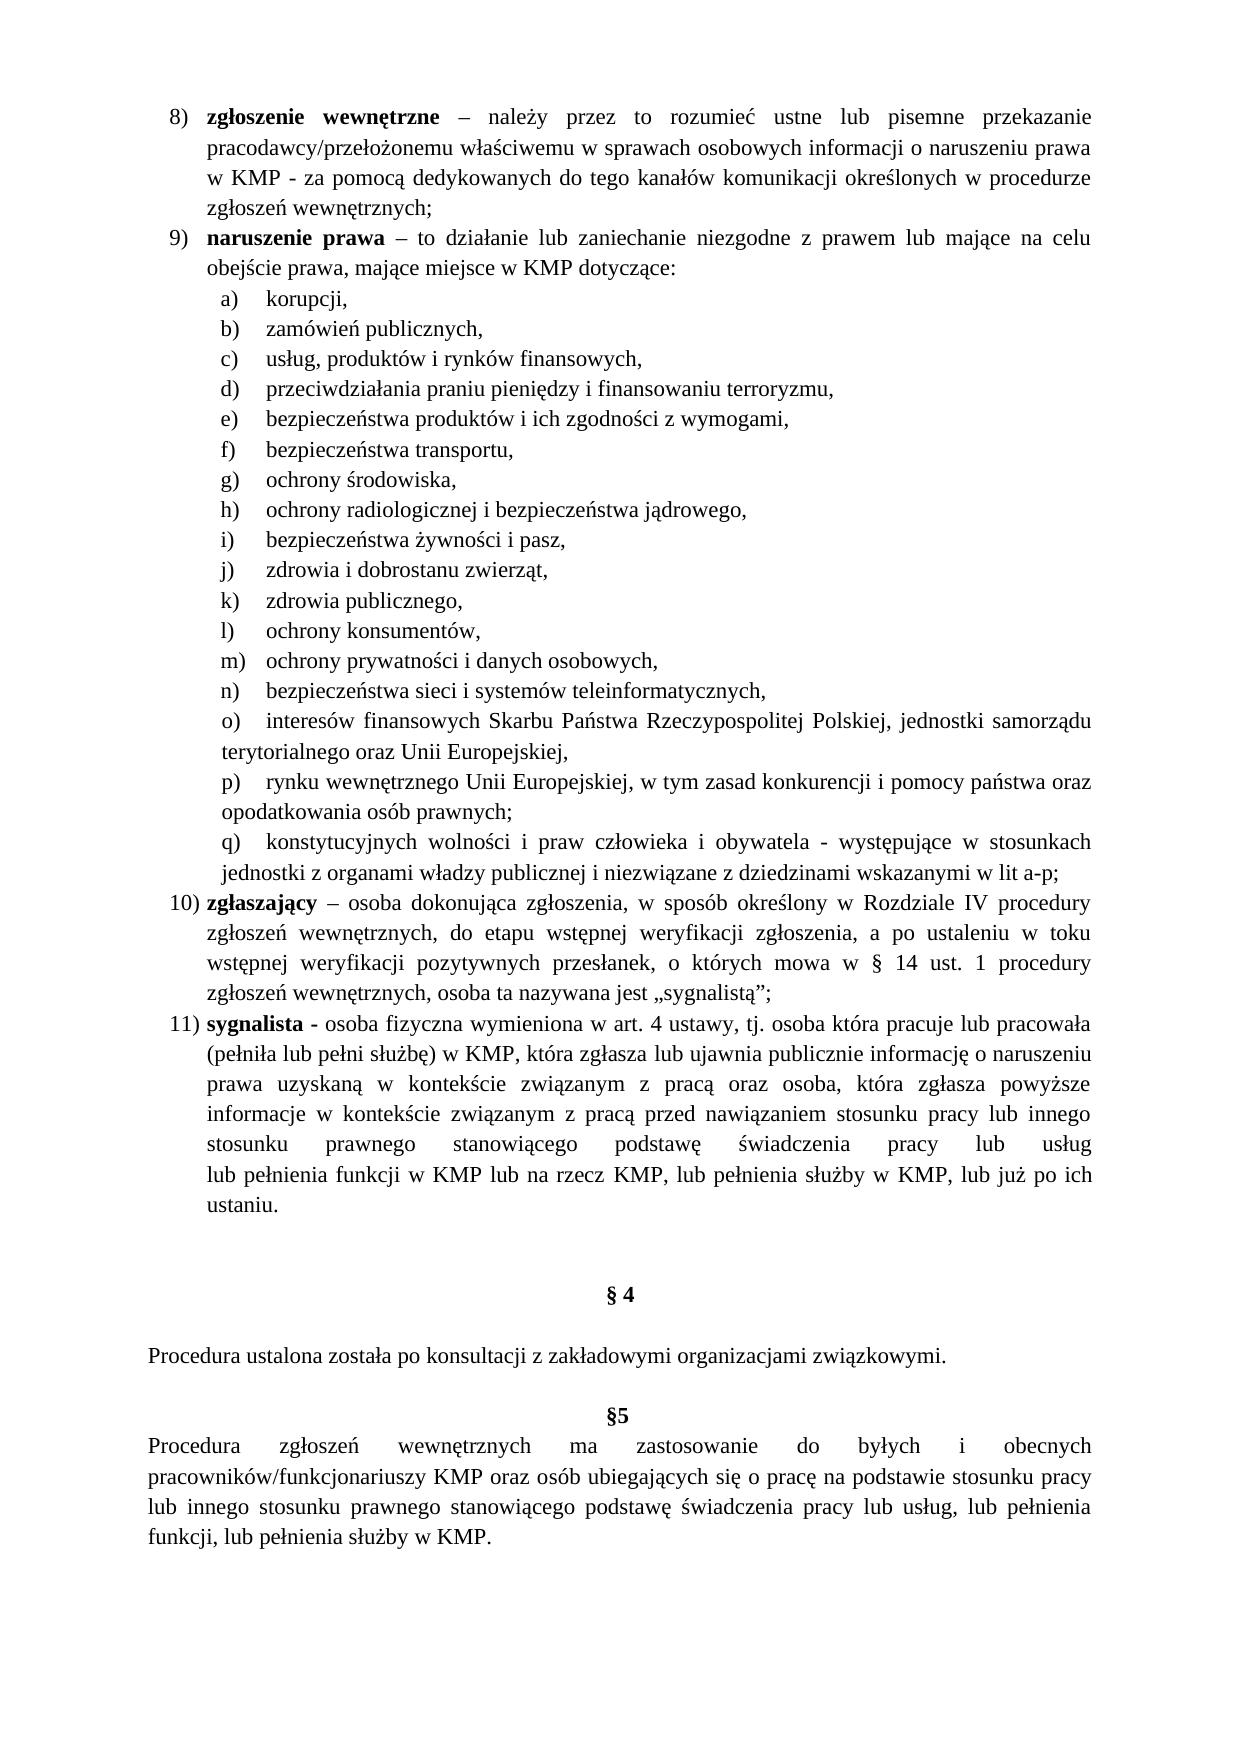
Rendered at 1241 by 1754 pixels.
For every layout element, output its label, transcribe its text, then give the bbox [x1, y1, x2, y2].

list zgłaszający – osoba dokonująca zgłoszenia, w sposób określony w Rozdziale IV procedury zgłoszeń wewnętrznych, do etapu wstępnej weryfikacji zgłoszenia, a po ustaleniu w toku wstępnej weryfikacji pozytywnych przesłanek, o których mowa w § 14 ust. 1 procedury zgłoszeń wewnętrznych, osoba ta nazywana jest „sygnalistą”; [169, 889, 1093, 1006]
list bezpieczeństwa żywności i pasz, [207, 526, 1093, 553]
list rynku wewnętrznego Unii Europejskiej, w tym zasad konkurencji i pomocy państwa oraz opodatkowania osób prawnych; [221, 768, 1093, 824]
list ochrony radiologicznej i bezpieczeństwa jądrowego, [207, 496, 1093, 522]
list §5 [148, 1402, 1093, 1429]
list konstytucyjnych wolności i praw człowieka i obywatela - występujące w stosunkach jednostki z organami władzy publicznej i niezwiązane z dziedzinami wskazanymi w lit a-p; [221, 828, 1093, 885]
list ochrony konsumentów, [207, 617, 1093, 643]
list Procedura zgłoszeń wewnętrznych ma zastosowanie do byłych i obecnych pracowników/funkcjonariuszy KMP oraz osób ubiegających się o pracę na podstawie stosunku pracy lub innego stosunku prawnego stanowiącego podstawę świadczenia pracy lub usług, lub pełnienia funkcji, lub pełnienia służby w KMP. [148, 1433, 1093, 1549]
list bezpieczeństwa sieci i systemów teleinformatycznych, [207, 677, 1093, 704]
list przeciwdziałania praniu pieniędzy i finansowaniu terroryzmu, [207, 375, 1093, 402]
list bezpieczeństwa transportu, [207, 436, 1093, 462]
list korupcji, [207, 285, 1093, 311]
list Procedura ustalona została po konsultacji z zakładowymi organizacjami związkowymi. [148, 1342, 1093, 1368]
list zdrowia publicznego, [207, 587, 1093, 613]
list usług, produktów i rynków finansowych, [207, 345, 1093, 371]
list interesów finansowych Skarbu Państwa Rzeczypospolitej Polskiej, jednostki samorządu terytorialnego oraz Unii Europejskiej, [221, 708, 1093, 764]
list ochrony środowiska, [207, 466, 1093, 492]
list bezpieczeństwa produktów i ich zgodności z wymogami, [207, 406, 1093, 432]
list § 4 [148, 1282, 1093, 1308]
list ochrony prywatności i danych osobowych, [207, 647, 1093, 673]
list zamówień publicznych, [207, 315, 1093, 341]
list zdrowia i dobrostanu zwierząt, [207, 557, 1093, 583]
list naruszenie prawa – to działanie lub zaniechanie niezgodne z prawem lub mające na celu obejście prawa, mające miejsce w KMP dotyczące: [169, 224, 1093, 281]
list sygnalista - osoba fizyczna wymieniona w art. 4 ustawy, tj. osoba która pracuje lub pracowała (pełniła lub pełni służbę) w KMP, która zgłasza lub ujawnia publicznie informację o naruszeniu prawa uzyskaną w kontekście związanym z pracą oraz osoba, która zgłasza powyższe informacje w kontekście związanym z pracą przed nawiązaniem stosunku pracy lub innego stosunku prawnego stanowiącego podstawę świadczenia pracy lub usług lub pełnienia funkcji w KMP lub na rzecz KMP, lub pełnienia służby w KMP, lub już po ich ustaniu. [169, 1010, 1093, 1217]
list zgłoszenie wewnętrzne – należy przez to rozumieć ustne lub pisemne przekazanie pracodawcy/przełożonemu właściwemu w sprawach osobowych informacji o naruszeniu prawa w KMP - za pomocą dedykowanych do tego kanałów komunikacji określonych w procedurze zgłoszeń wewnętrznych; [169, 103, 1093, 220]
